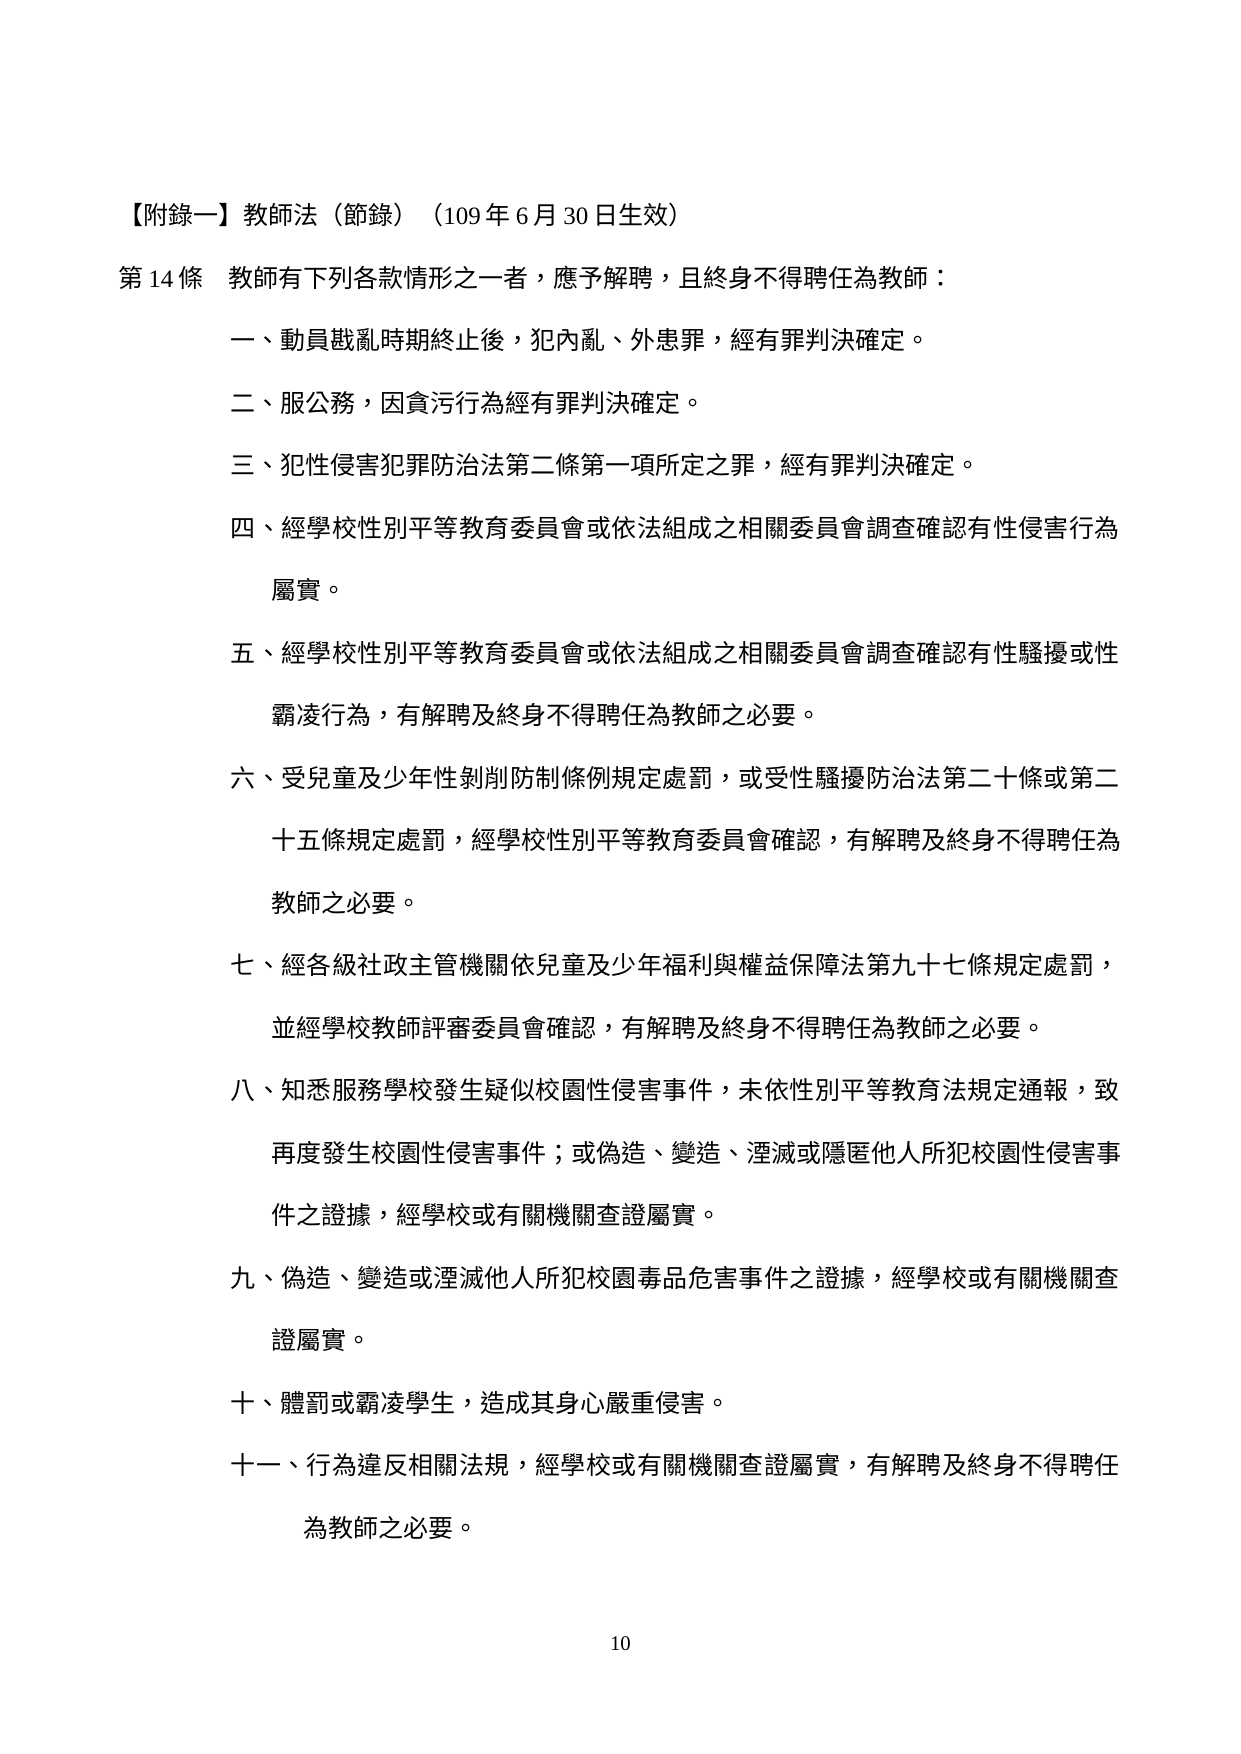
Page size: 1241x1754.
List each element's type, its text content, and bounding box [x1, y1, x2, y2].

text 六、受兒童及少年性剝削防制條例規定處罰，或受性騷擾防治法第二十條或第二十五條規定處罰，經學校性別平等教育委員會確認，有解聘及終身不得聘任為教師之必要。 [230, 735, 1122, 922]
text 一、動員戡亂時期終止後，犯內亂、外患罪，經有罪判決確定。 [230, 297, 1122, 360]
text 九、偽造、變造或湮滅他人所犯校園毒品危害事件之證據，經學校或有關機關查證屬實。 [230, 1235, 1122, 1360]
text 五、經學校性別平等教育委員會或依法組成之相關委員會調查確認有性騷擾或性霸凌行為，有解聘及終身不得聘任為教師之必要。 [230, 610, 1122, 735]
text 【附錄一】教師法（節錄）（109年6月30日生效） [118, 172, 1122, 235]
text 十一、行為違反相關法規，經學校或有關機關查證屬實，有解聘及終身不得聘任為教師之必要。 [230, 1422, 1122, 1547]
text 四、經學校性別平等教育委員會或依法組成之相關委員會調查確認有性侵害行為屬實。 [230, 485, 1122, 610]
text 七、經各級社政主管機關依兒童及少年福利與權益保障法第九十七條規定處罰，並經學校教師評審委員會確認，有解聘及終身不得聘任為教師之必要。 [230, 922, 1122, 1047]
text 第14條 教師有下列各款情形之一者，應予解聘，且終身不得聘任為教師： [118, 235, 1122, 297]
text 二、服公務，因貪污行為經有罪判決確定。 [230, 360, 1122, 422]
text 八、知悉服務學校發生疑似校園性侵害事件，未依性別平等教育法規定通報，致再度發生校園性侵害事件；或偽造、變造、湮滅或隱匿他人所犯校園性侵害事件之證據，經學校或有關機關查證屬實。 [230, 1047, 1122, 1235]
text 三、犯性侵害犯罪防治法第二條第一項所定之罪，經有罪判決確定。 [230, 422, 1122, 485]
text 十、體罰或霸凌學生，造成其身心嚴重侵害。 [230, 1360, 1122, 1422]
